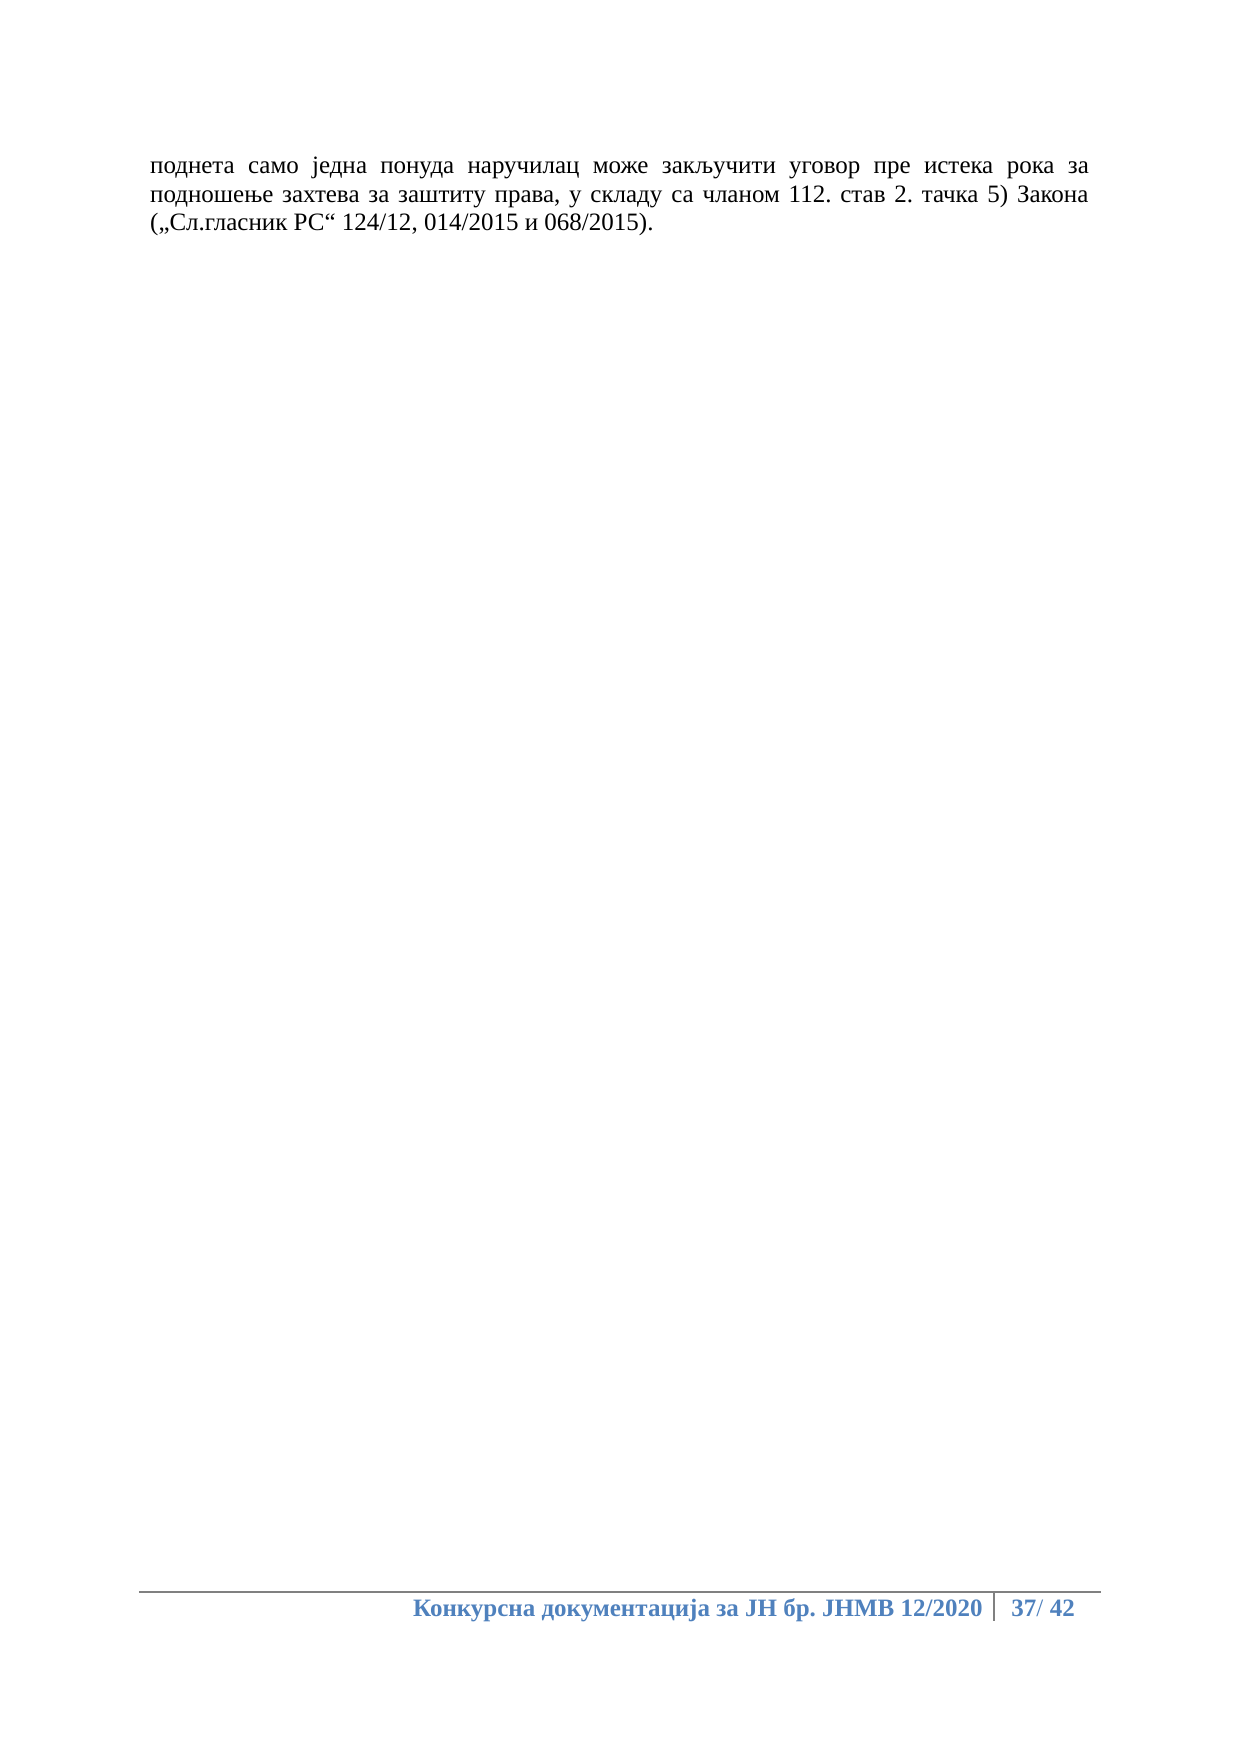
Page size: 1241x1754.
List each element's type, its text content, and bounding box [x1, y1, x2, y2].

text поднета само једна понуда наручилац може закључити уговор пре истека рока за подношење захтева за заштиту права, у складу са чланом 112. став 2. тачка 5) Закона („Сл.гласник РС“ 124/12, 014/2015 и 068/2015). [150, 150, 1090, 236]
